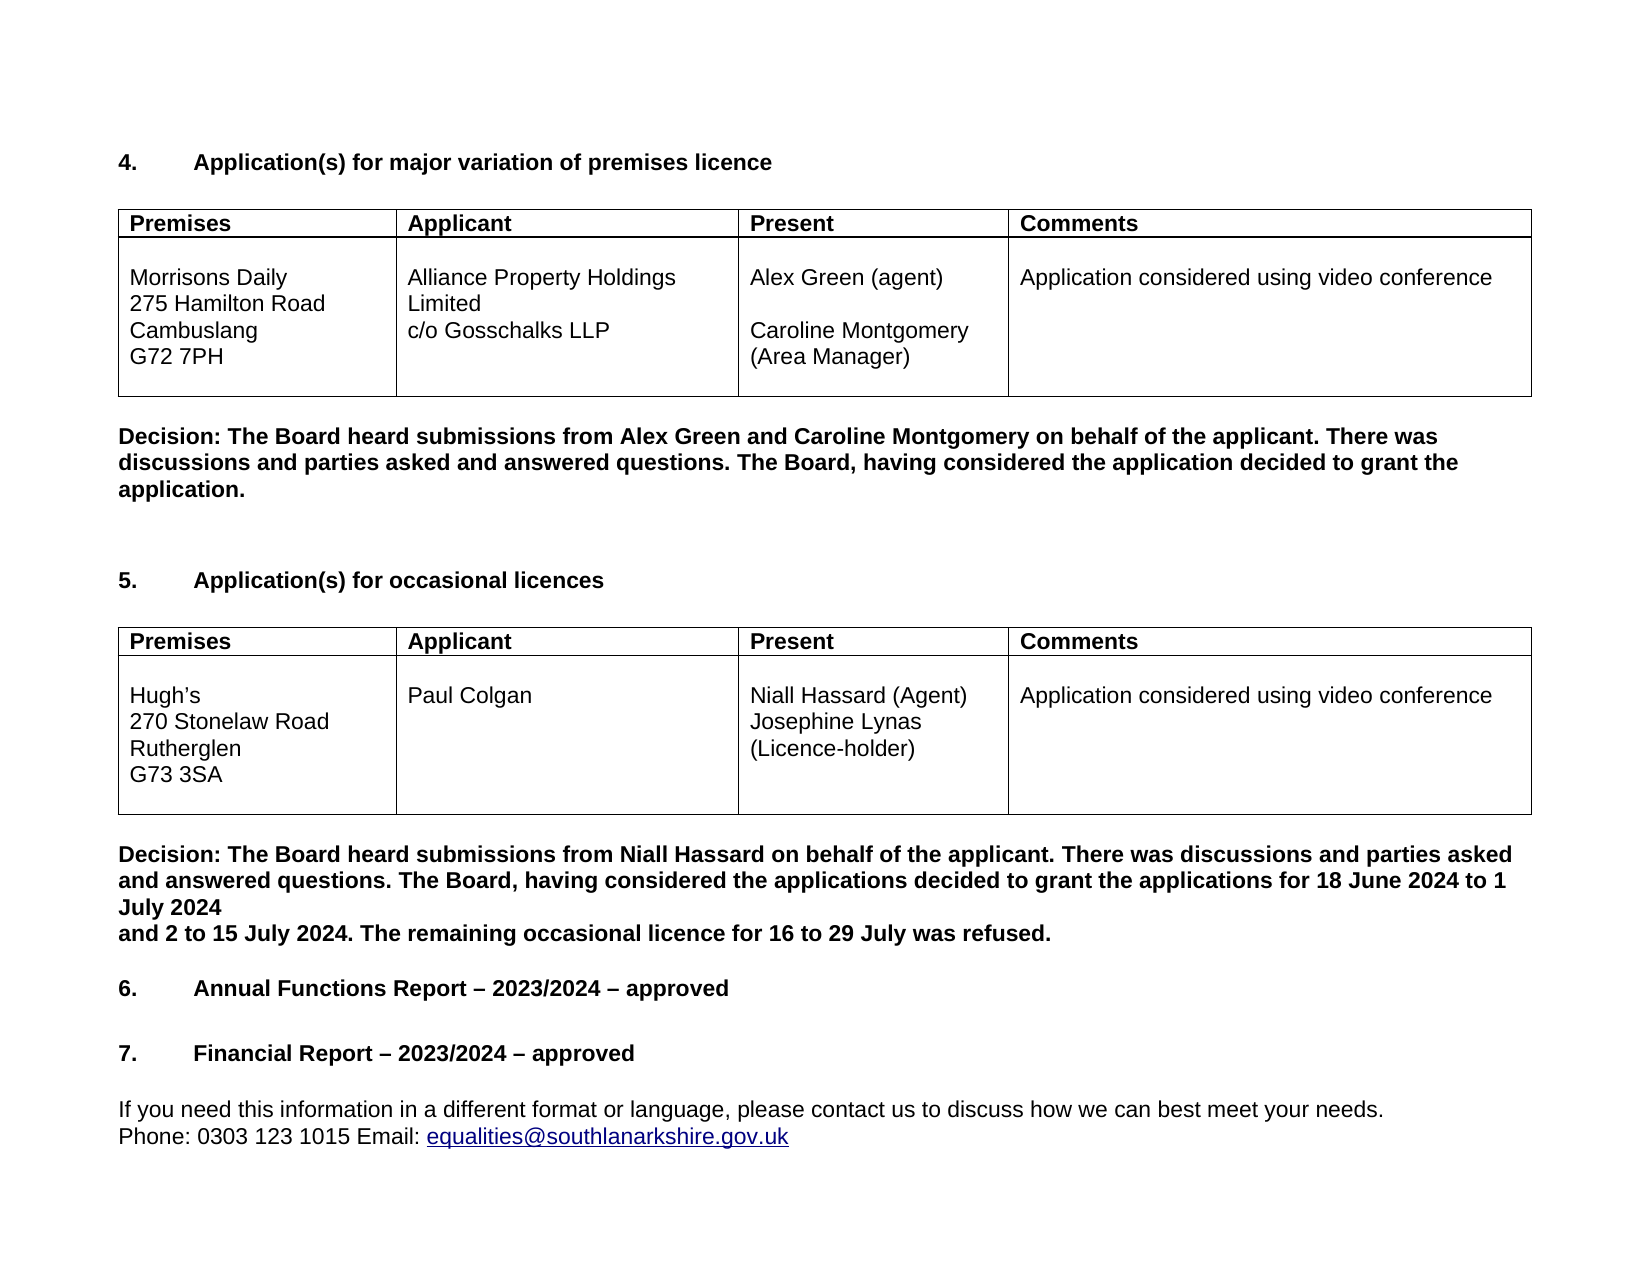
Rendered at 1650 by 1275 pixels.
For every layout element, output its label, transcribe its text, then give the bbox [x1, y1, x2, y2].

table_header Applicant [397, 210, 738, 236]
text If you need this information in a different format or language, please contact us to discuss how we can best meet your needs. [118, 1096, 1532, 1123]
text Phone: 0303 123 1015 Email: equalities@southlanarkshire.gov.uk [118, 1123, 1532, 1149]
subtitle 6. Annual Functions Report – 2023/2024 – approved [118, 975, 1532, 1002]
table_header Present [739, 628, 1008, 654]
text and 2 to 15 July 2024. The remaining occasional licence for 16 to 29 July was refused. [118, 920, 1532, 946]
table_cell Morrisons Daily 275 Hamilton Road Cambuslang G72 7PH [119, 238, 396, 396]
subtitle 5. Application(s) for occasional licences [118, 567, 1532, 593]
table_header Premises [119, 210, 396, 236]
table_cell Alliance Property Holdings Limited c/o Gosschalks LLP [397, 238, 738, 396]
subtitle 7. Financial Report – 2023/2024 – approved [118, 1040, 1532, 1066]
table_cell Paul Colgan [397, 656, 738, 814]
subtitle 4. Application(s) for major variation of premises licence [118, 149, 1532, 175]
table_cell Application considered using video conference [1009, 238, 1531, 396]
table_cell Hugh’s 270 Stonelaw Road Rutherglen G73 3SA [119, 656, 396, 814]
table_header Comments [1009, 210, 1531, 236]
table_cell Alex Green (agent) Caroline Montgomery (Area Manager) [739, 238, 1008, 396]
table_header Present [739, 210, 1008, 236]
table_cell Niall Hassard (Agent) Josephine Lynas (Licence-holder) [739, 656, 1008, 814]
text Decision: The Board heard submissions from Niall Hassard on behalf of the applicant. There was discussions and parties asked and answered questions. The Board, having considered the applications decided to grant the applications for 18 June 2024 to 1 July 2024 [118, 841, 1532, 920]
table_header Applicant [397, 628, 738, 654]
text Decision: The Board heard submissions from Alex Green and Caroline Montgomery on behalf of the applicant. There was discussions and parties asked and answered questions. The Board, having considered the application decided to grant the application. [118, 423, 1532, 502]
table_cell Application considered using video conference [1009, 656, 1531, 814]
table_header Premises [119, 628, 396, 654]
table_header Comments [1009, 628, 1531, 654]
